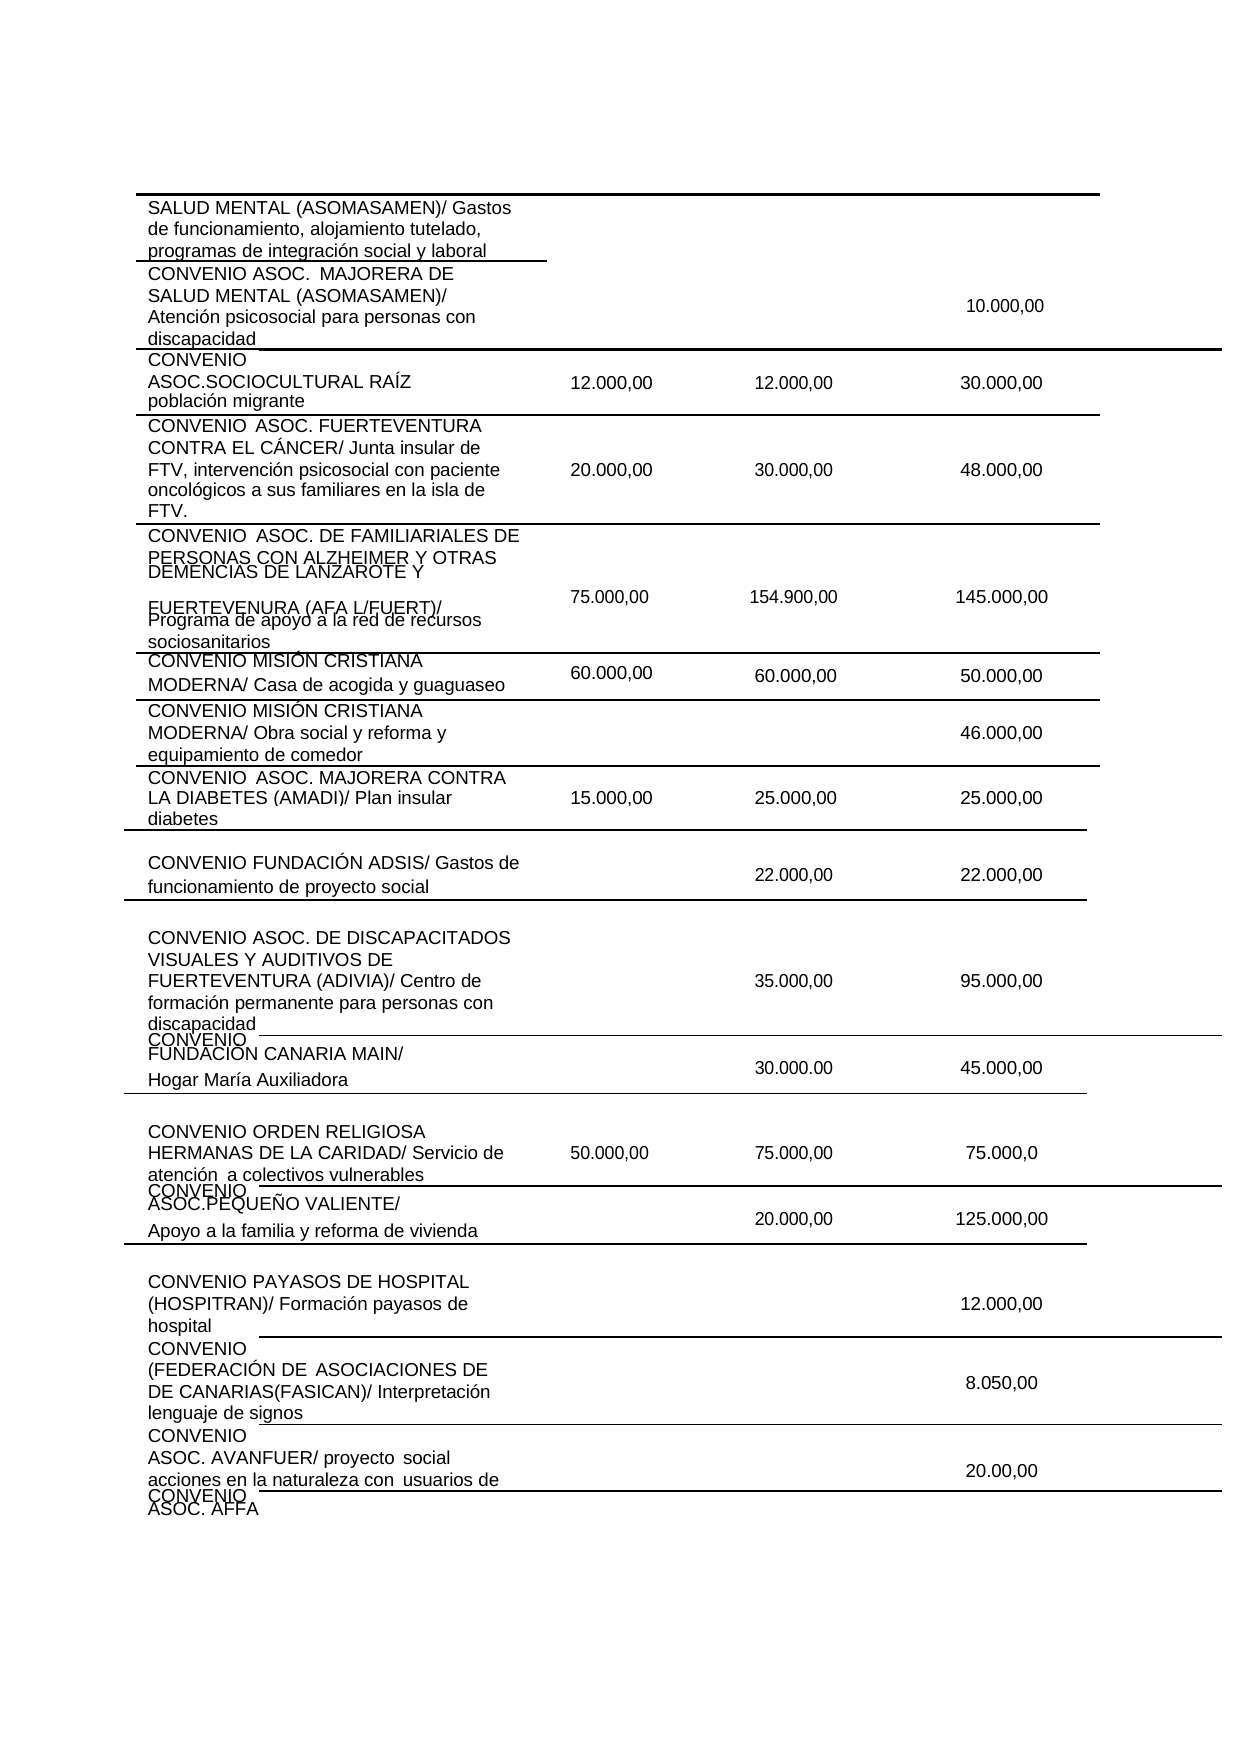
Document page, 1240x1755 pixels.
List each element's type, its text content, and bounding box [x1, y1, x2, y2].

table_cell [547, 525, 704, 566]
text FUERTEVENTURA (ADIVIA)/ Centro de [148, 970, 510, 992]
table_cell CONVENIO ASOC.SOCIOCULTURAL RAÍZ DEL PUEBLO/ Servicio de información a la [136, 350, 547, 391]
text 20.00,00 [965, 1459, 1112, 1481]
table_cell 30.000,00 48.000,00 [704, 416, 1099, 479]
table_cell 50.000,00 [899, 654, 1099, 699]
text funcionamiento de proyecto social 22.000,00 22.000,00 [148, 872, 1112, 899]
text CONVENIO FUNDACIÓN CANARIA MAIN/ [148, 1036, 510, 1063]
text CONVENIO FUNDACIÓN ADSIS/ Gastos de [148, 857, 1112, 872]
text HERMANAS DE LA CARIDAD/ Servicio de atención a colectivos vulnerables [148, 1142, 506, 1185]
table_cell [704, 479, 1099, 523]
table_cell 20.000,00 [547, 416, 704, 479]
text (HOSPITRAN)/ Formación payasos de hospital [148, 1293, 511, 1336]
table_cell CONVENIO ASOC. FUERTEVENTURA CONTRA EL CÁNCER/ Junta insular de FTV, intervención psicosocial con paciente [136, 416, 547, 479]
table_cell CONVENIO ASOC. MAJORERA DE SALUD MENTAL (ASOMASAMEN)/ Atención psicosocial para personas con discapacidad [136, 262, 547, 347]
text 8.050,00 [965, 1372, 1112, 1393]
text formación permanente para personas con discapacidad [148, 992, 496, 1035]
table_cell CONVENIO ASOC. MAJORERA CONTRA LA DIABETES (AMADI)/ Plan insular 15.000,00 [136, 767, 704, 806]
text CONVENIO ASOC. AFFA [148, 1492, 515, 1518]
text 12.000,00 [960, 1293, 1112, 1314]
table_cell 46.000,00 [899, 701, 1099, 765]
table_cell 12.000,00 30.000,00 [704, 351, 1099, 391]
text CONVENIO ASOC. DE DISCAPACITADOS VISUALES Y AUDITIVOS DE [148, 927, 568, 970]
text Hogar María Auxiliadora 30.000.00 45.000,00 [148, 1063, 1112, 1092]
text DE CANARIAS(FASICAN)/ Interpretación lenguaje de signos [148, 1381, 494, 1424]
table_cell DEMENCIAS DE LANZAROTE Y FUERTEVENURA (AFA L/FUERT)/ 75.000,00 154.900,00 145.000,00 Programa de apoyo a la red de recursos sociosanitarios [136, 566, 1099, 652]
table_cell 12.000,00 [547, 351, 704, 391]
table_cell [704, 701, 899, 765]
table_cell 25.000,00 [704, 767, 899, 806]
text CONVENIO ASOC.PEQUEÑO VALIENTE/ [240, 1187, 506, 1213]
text diabetes [148, 808, 1112, 829]
table_cell 25.000,00 [899, 767, 1099, 806]
table_cell CONVENIO MISIÓN CRISTIANA MODERNA/ Obra social y reforma y equipamiento de comedor [136, 701, 704, 765]
text 35.000,00 95.000,00 [754, 970, 1112, 992]
table_cell oncológicos a sus familiares en la isla de FTV. [136, 479, 547, 523]
table_cell [704, 391, 1099, 414]
text CONVENIO PAYASOS DE HOSPITAL [148, 1271, 1112, 1293]
table_cell [704, 525, 1099, 566]
table_cell [547, 479, 704, 523]
table_header 10.000,00 [547, 196, 1099, 347]
table_cell [547, 391, 704, 414]
table_header SALUD MENTAL (ASOMASAMEN)/ Gastos de funcionamiento, alojamiento tutelado, programas de integración social y laboral [136, 196, 547, 260]
table_cell CONVENIO ASOC. DE FAMILIARIALES DE PERSONAS CON ALZHEIMER Y OTRAS [136, 525, 547, 566]
text 50.000,00 75.000,00 75.000,0 [570, 1142, 1112, 1163]
text CONVENIO ASOC.PEQUEÑO VALIENTE/ [148, 1187, 239, 1213]
text CONVENIO (FEDERACIÓN DE ASOCIACIONES DE PERSONAS SORDAS [148, 1337, 515, 1381]
text Apoyo a la familia y reforma de vivienda 20.000,00 125.000,00 [148, 1213, 1112, 1243]
text CONVENIO ORDEN RELIGIOSA [148, 1121, 1112, 1142]
table_cell población migrante [136, 391, 547, 414]
table_cell CONVENIO MISIÓN CRISTIANA MODERNA/ Casa de acogida y guaguaseo 60.000,00 [136, 654, 704, 699]
table_cell 60.000,00 [704, 654, 899, 699]
text CONVENIO ASOC. AVANFUER/ proyecto social acciones en la naturaleza con usuarios de los centros de día [148, 1425, 511, 1490]
